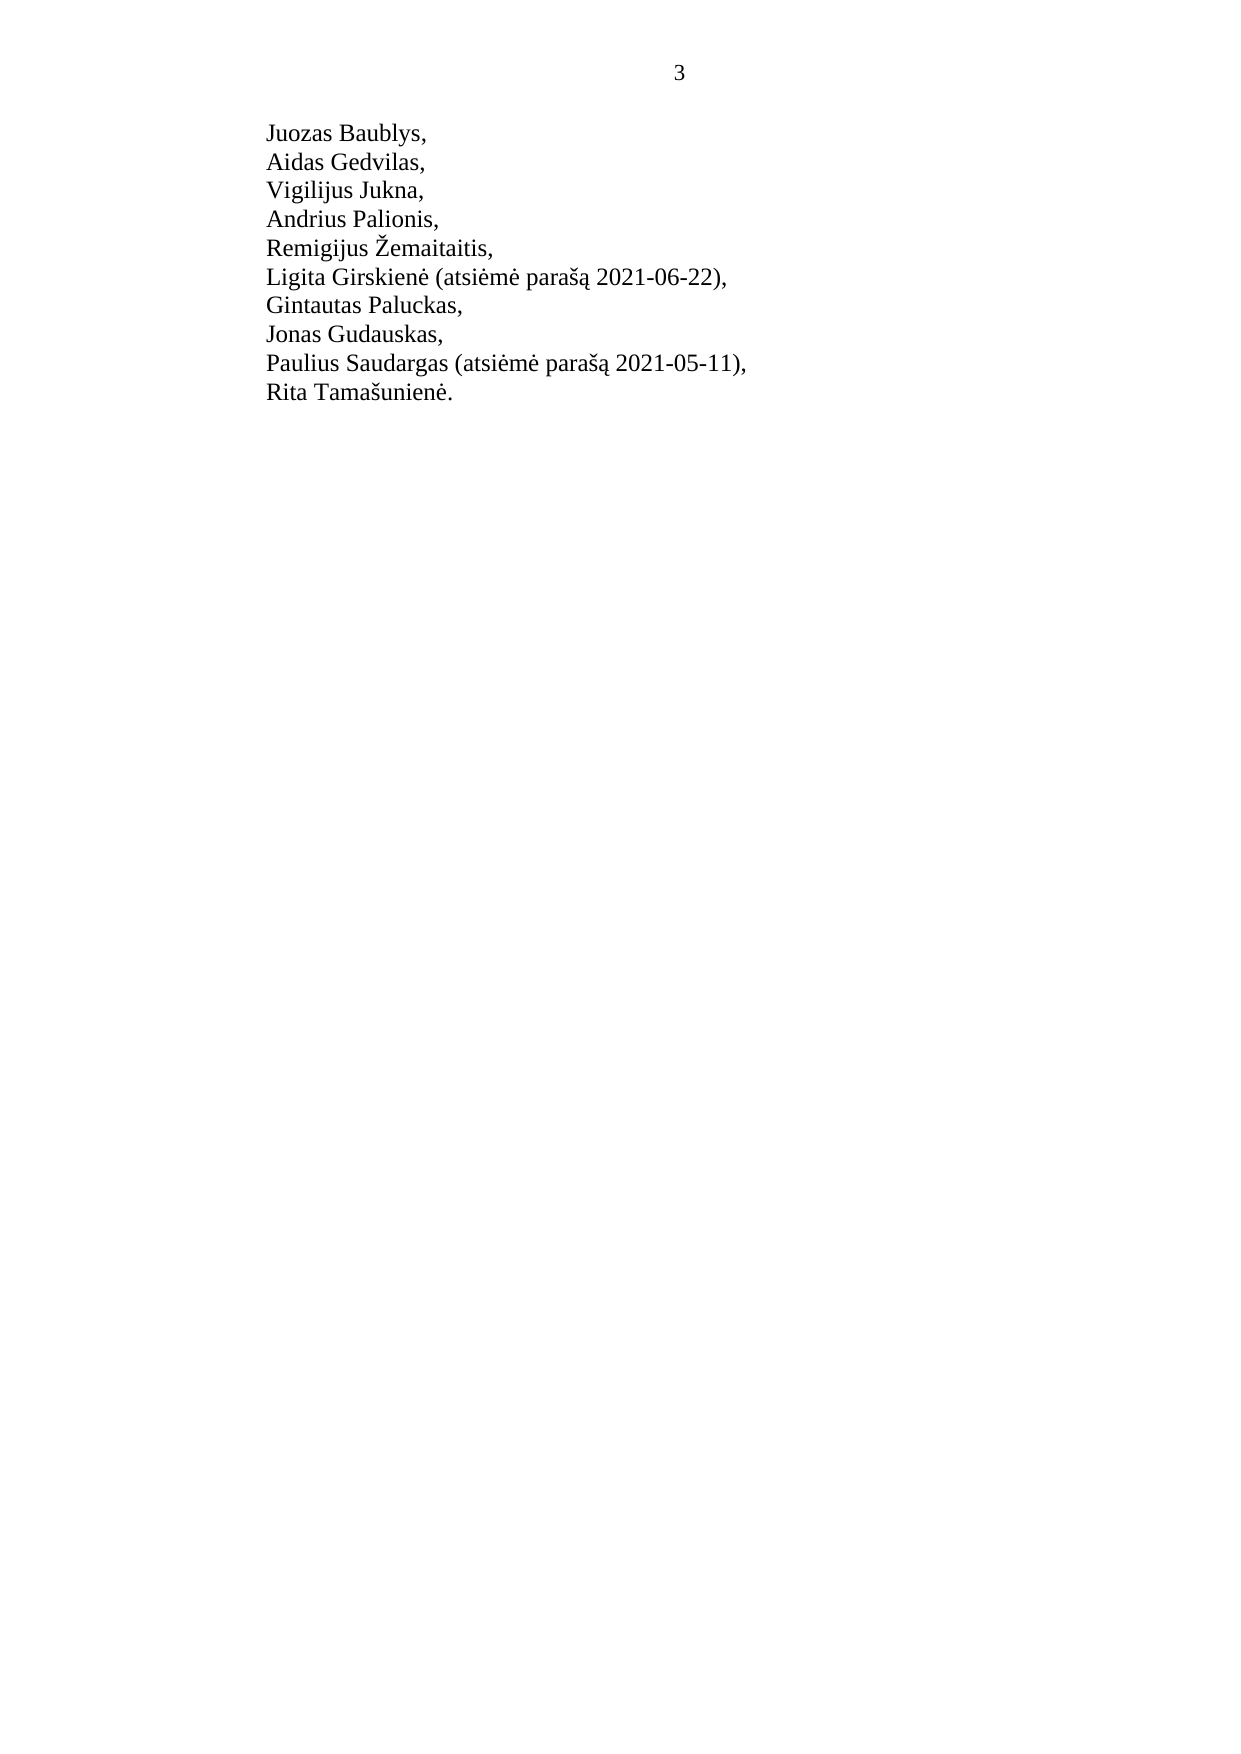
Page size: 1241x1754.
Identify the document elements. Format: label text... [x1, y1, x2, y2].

text Rita Tamašunienė. [177, 377, 1181, 406]
text Vigilijus Jukna, [177, 176, 1181, 204]
text Remigijus Žemaitaitis, [177, 233, 1181, 262]
text Jonas Gudauskas, [177, 319, 1181, 348]
text Juozas Baublys, [177, 118, 1181, 147]
text Paulius Saudargas (atsiėmė parašą 2021-05-11), [177, 348, 1181, 377]
text Gintautas Paluckas, [177, 291, 1181, 319]
text Ligita Girskienė (atsiėmė parašą 2021-06-22), [177, 262, 1181, 291]
text Aidas Gedvilas, [177, 147, 1181, 176]
text Andrius Palionis, [177, 204, 1181, 233]
